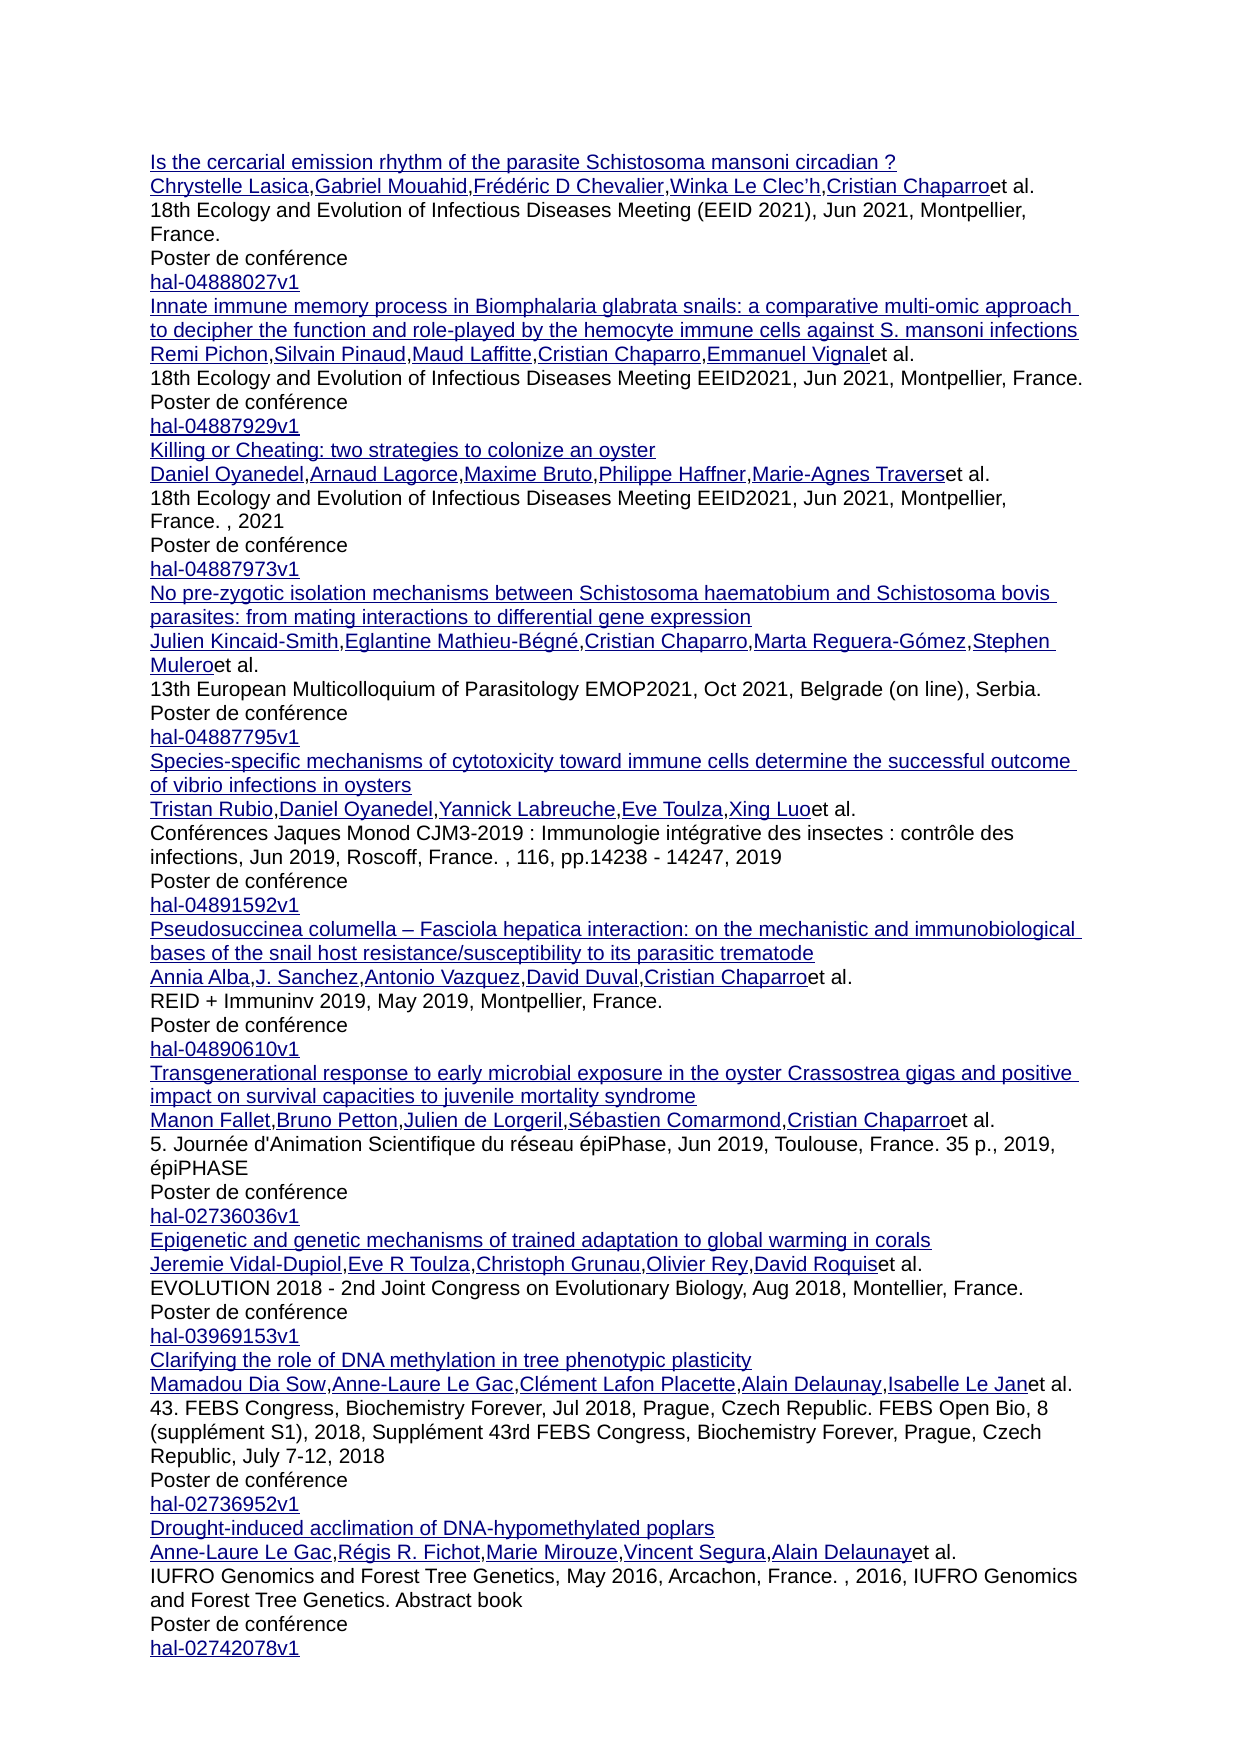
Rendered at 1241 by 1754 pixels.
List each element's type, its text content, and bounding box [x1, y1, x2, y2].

table_cell Is the cercarial emission rhythm of the parasite Schistosoma mansoni circadian ? Chrystelle Lasica,Gabriel Mouahid,Frédéric D Chevalier,Winka Le Clec’h,Cristian Chaparroet al. 18th Ecology and Evolution of Infectious Diseases Meeting (EEID 2021), Jun 2021, Montpellier, France. Poster de conférence hal-04888027v1 [150, 150, 1090, 294]
table_cell Innate immune memory process in Biomphalaria glabrata snails: a comparative multi-omic approach to decipher the function and role-played by the hemocyte immune cells against S. mansoni infections Remi Pichon,Silvain Pinaud,Maud Laffitte,Cristian Chaparro,Emmanuel Vignalet al. 18th Ecology and Evolution of Infectious Diseases Meeting EEID2021, Jun 2021, Montpellier, France. Poster de conférence hal-04887929v1 [150, 294, 1090, 437]
table_cell No pre-zygotic isolation mechanisms between Schistosoma haematobium and Schistosoma bovis parasites: from mating interactions to differential gene expression Julien Kincaid-Smith,Eglantine Mathieu-Bégné,Cristian Chaparro,Marta Reguera-Gómez,Stephen Muleroet al. 13th European Multicolloquium of Parasitology EMOP2021, Oct 2021, Belgrade (on line), Serbia. Poster de conférence hal-04887795v1 [150, 581, 1090, 749]
table_cell Killing or Cheating: two strategies to colonize an oyster Daniel Oyanedel,Arnaud Lagorce,Maxime Bruto,Philippe Haffner,Marie-Agnes Traverset al. 18th Ecology and Evolution of Infectious Diseases Meeting EEID2021, Jun 2021, Montpellier, France. , 2021 Poster de conférence hal-04887973v1 [150, 438, 1090, 581]
table_cell Drought-induced acclimation of DNA-hypomethylated poplars Anne-Laure Le Gac,Régis R. Fichot,Marie Mirouze,Vincent Segura,Alain Delaunayet al. IUFRO Genomics and Forest Tree Genetics, May 2016, Arcachon, France. , 2016, IUFRO Genomics and Forest Tree Genetics. Abstract book Poster de conférence hal-02742078v1 [150, 1516, 1090, 1659]
table_cell Species-specific mechanisms of cytotoxicity toward immune cells determine the successful outcome of vibrio infections in oysters Tristan Rubio,Daniel Oyanedel,Yannick Labreuche,Eve Toulza,Xing Luoet al. Conférences Jaques Monod CJM3-2019 : Immunologie intégrative des insectes : contrôle des infections, Jun 2019, Roscoff, France. , 116, pp.14238 - 14247, 2019 Poster de conférence hal-04891592v1 [150, 749, 1090, 917]
table_cell Clarifying the role of DNA methylation in tree phenotypic plasticity Mamadou Dia Sow,Anne-Laure Le Gac,Clément Lafon Placette,Alain Delaunay,Isabelle Le Janet al. 43. FEBS Congress, Biochemistry Forever, Jul 2018, Prague, Czech Republic. FEBS Open Bio, 8 (supplément S1), 2018, Supplément 43rd FEBS Congress, Biochemistry Forever, Prague, Czech Republic, July 7‐12, 2018 Poster de conférence hal-02736952v1 [150, 1348, 1090, 1516]
table_cell Transgenerational response to early microbial exposure in the oyster Crassostrea gigas and positive impact on survival capacities to juvenile mortality syndrome Manon Fallet,Bruno Petton,Julien de Lorgeril,Sébastien Comarmond,Cristian Chaparroet al. 5. Journée d'Animation Scientifique du réseau épiPhase, Jun 2019, Toulouse, France. 35 p., 2019, épiPHASE Poster de conférence hal-02736036v1 [150, 1060, 1090, 1228]
table_cell Pseudosuccinea columella – Fasciola hepatica interaction: on the mechanistic and immunobiological bases of the snail host resistance/susceptibility to its parasitic trematode Annia Alba,J. Sanchez,Antonio Vazquez,David Duval,Cristian Chaparroet al. REID + Immuninv 2019, May 2019, Montpellier, France. Poster de conférence hal-04890610v1 [150, 917, 1090, 1060]
table_cell Epigenetic and genetic mechanisms of trained adaptation to global warming in corals Jeremie Vidal-Dupiol,Eve R Toulza,Christoph Grunau,Olivier Rey,David Roquiset al. EVOLUTION 2018 - 2nd Joint Congress on Evolutionary Biology, Aug 2018, Montellier, France. Poster de conférence hal-03969153v1 [150, 1228, 1090, 1348]
